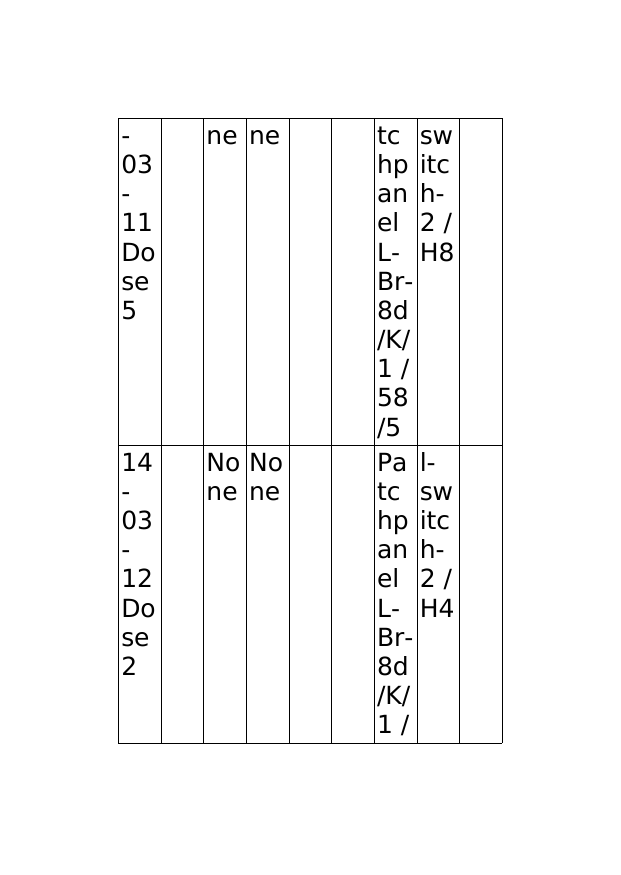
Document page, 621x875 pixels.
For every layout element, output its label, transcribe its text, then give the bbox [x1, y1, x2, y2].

table_cell [290, 119, 331, 445]
table_cell [460, 119, 502, 445]
table_cell [332, 119, 374, 445]
table_cell switch-2 / H8 [418, 119, 459, 445]
table_cell Patchpanel L-Br-8d/K/1 / [375, 446, 417, 742]
table_cell [332, 446, 374, 742]
table_cell None [247, 446, 289, 742]
table_cell None [204, 446, 246, 742]
table_cell 14-03-12 Dose 2 [119, 446, 161, 742]
table_cell ne [247, 119, 289, 445]
table_cell [162, 446, 203, 742]
table_cell [290, 446, 331, 742]
table_cell 03-11 Dose 5 [119, 119, 161, 445]
table_cell tchpanel L-Br-8d/K/1 / 58/5 [375, 119, 417, 445]
table_cell l-switch-2 / H4 [418, 446, 459, 742]
table_cell ne [204, 119, 246, 445]
table_cell [162, 119, 203, 445]
table_cell [460, 446, 502, 742]
